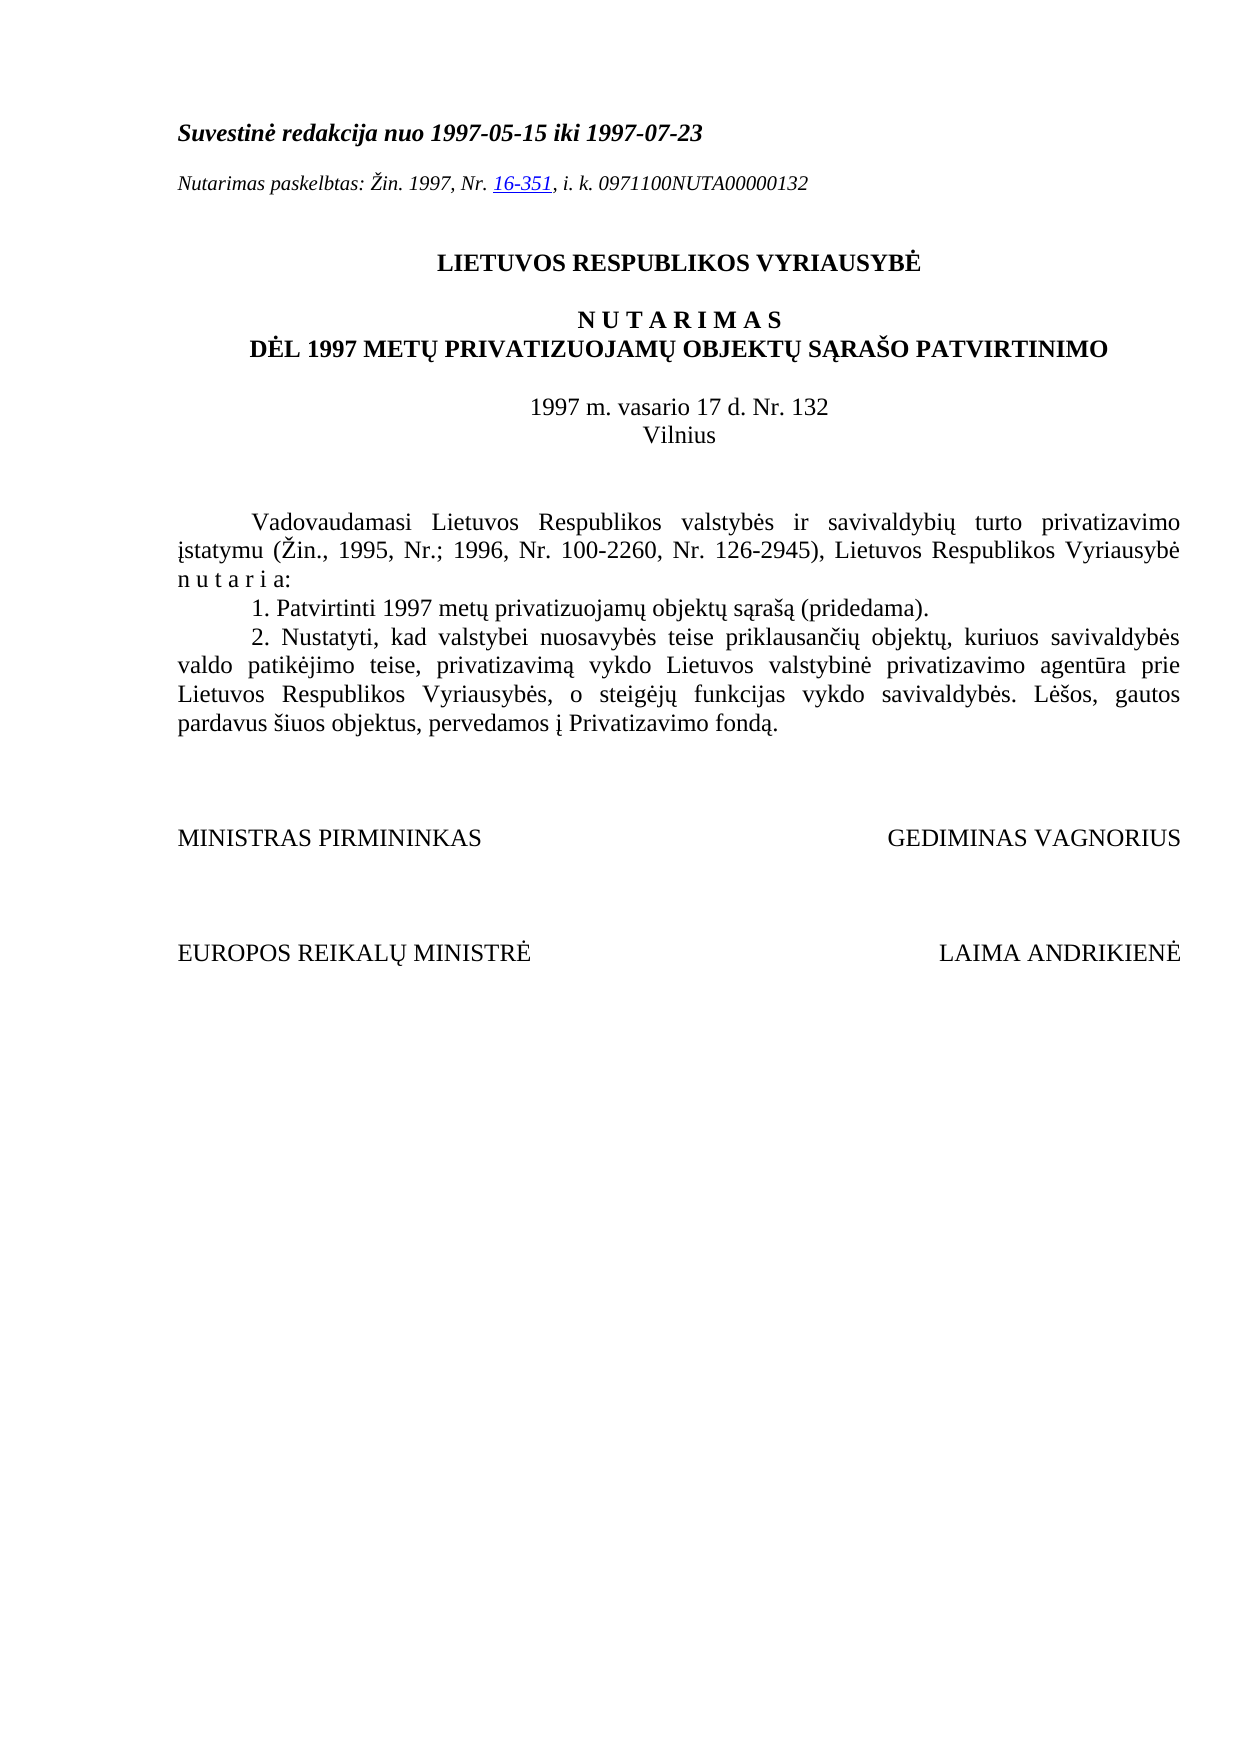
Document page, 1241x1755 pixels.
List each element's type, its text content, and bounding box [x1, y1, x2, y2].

text EUROPOS REIKALŲ MINISTRĖ LAIMA ANDRIKIENĖ [177, 938, 1181, 967]
text 2. Nustatyti, kad valstybei nuosavybės teise priklausančių objektų, kuriuos savivaldybės valdo patikėjimo teise, privatizavimą vykdo Lietuvos valstybinė privatizavimo agentūra prie Lietuvos Respublikos Vyriausybės, o steigėjų funkcijas vykdo savivaldybės. Lėšos, gautos pardavus šiuos objektus, pervedamos į Privatizavimo fondą. [177, 622, 1181, 737]
text Vadovaudamasi Lietuvos Respublikos valstybės ir savivaldybių turto privatizavimo įstatymu (Žin., 1995, Nr.; 1996, Nr. 100-2260, Nr. 126-2945), Lietuvos Respublikos Vyriausybė nutaria: [177, 507, 1181, 593]
text LIETUVOS RESPUBLIKOS VYRIAUSYBĖ [177, 248, 1181, 277]
text 1. Patvirtinti 1997 metų privatizuojamų objektų sąrašą (pridedama). [177, 593, 1181, 622]
text Nutarimas paskelbtas: Žin. 1997, Nr. 16-351, i. k. 0971100NUTA00000132 [177, 171, 1181, 195]
text 1997 m. vasario 17 d. Nr. 132 [177, 392, 1181, 420]
text Suvestinė redakcija nuo 1997-05-15 iki 1997-07-23 [177, 118, 1181, 147]
text Vilnius [177, 420, 1181, 449]
text N U T A R I M A S [177, 305, 1181, 334]
text DĖL 1997 METŲ PRIVATIZUOJAMŲ OBJEKTŲ SĄRAŠO PATVIRTINIMO [177, 334, 1181, 363]
text MINISTRAS PIRMININKAS GEDIMINAS VAGNORIUS [177, 823, 1181, 852]
